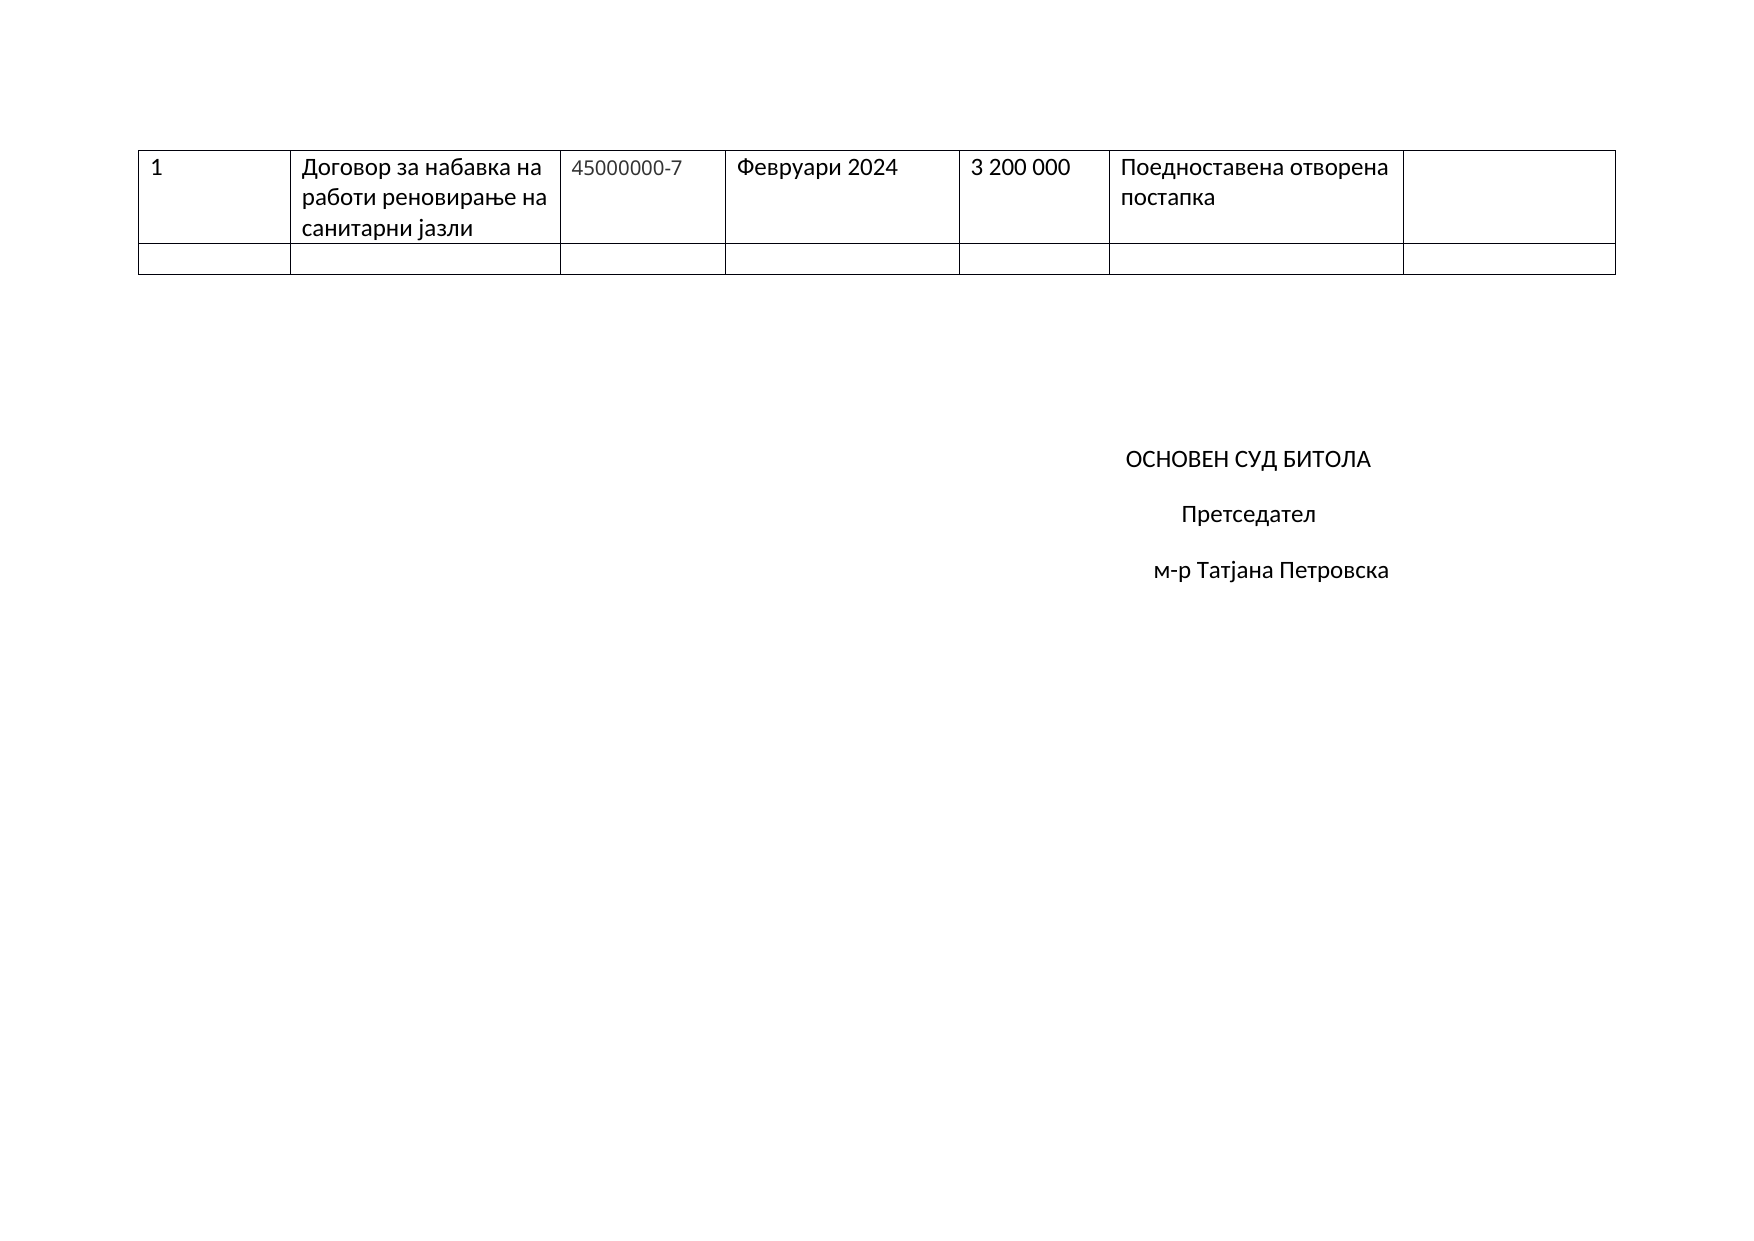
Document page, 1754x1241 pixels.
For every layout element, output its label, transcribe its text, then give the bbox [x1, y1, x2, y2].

table_cell Поедноставена отворена постапка [1110, 151, 1403, 243]
table_cell [726, 244, 959, 274]
table_cell [960, 244, 1109, 274]
table_cell Февруари 2024 [726, 151, 959, 243]
text м-р Татјана Петровска [150, 554, 1604, 585]
table_cell [139, 244, 290, 274]
table_cell [291, 244, 560, 274]
text ОСНОВЕН СУД БИТОЛА [750, 443, 1604, 473]
table_cell 3 200 000 [960, 151, 1109, 243]
table_cell [1404, 244, 1615, 274]
table_cell 45000000-7 [561, 151, 725, 243]
table_cell [1404, 151, 1615, 243]
table_cell [561, 244, 725, 274]
table_cell Договор за набавка на работи реновирање на санитарни јазли [291, 151, 560, 243]
text Претседател [150, 498, 1604, 529]
table_cell 1 [139, 151, 290, 243]
table_cell [1110, 244, 1403, 274]
